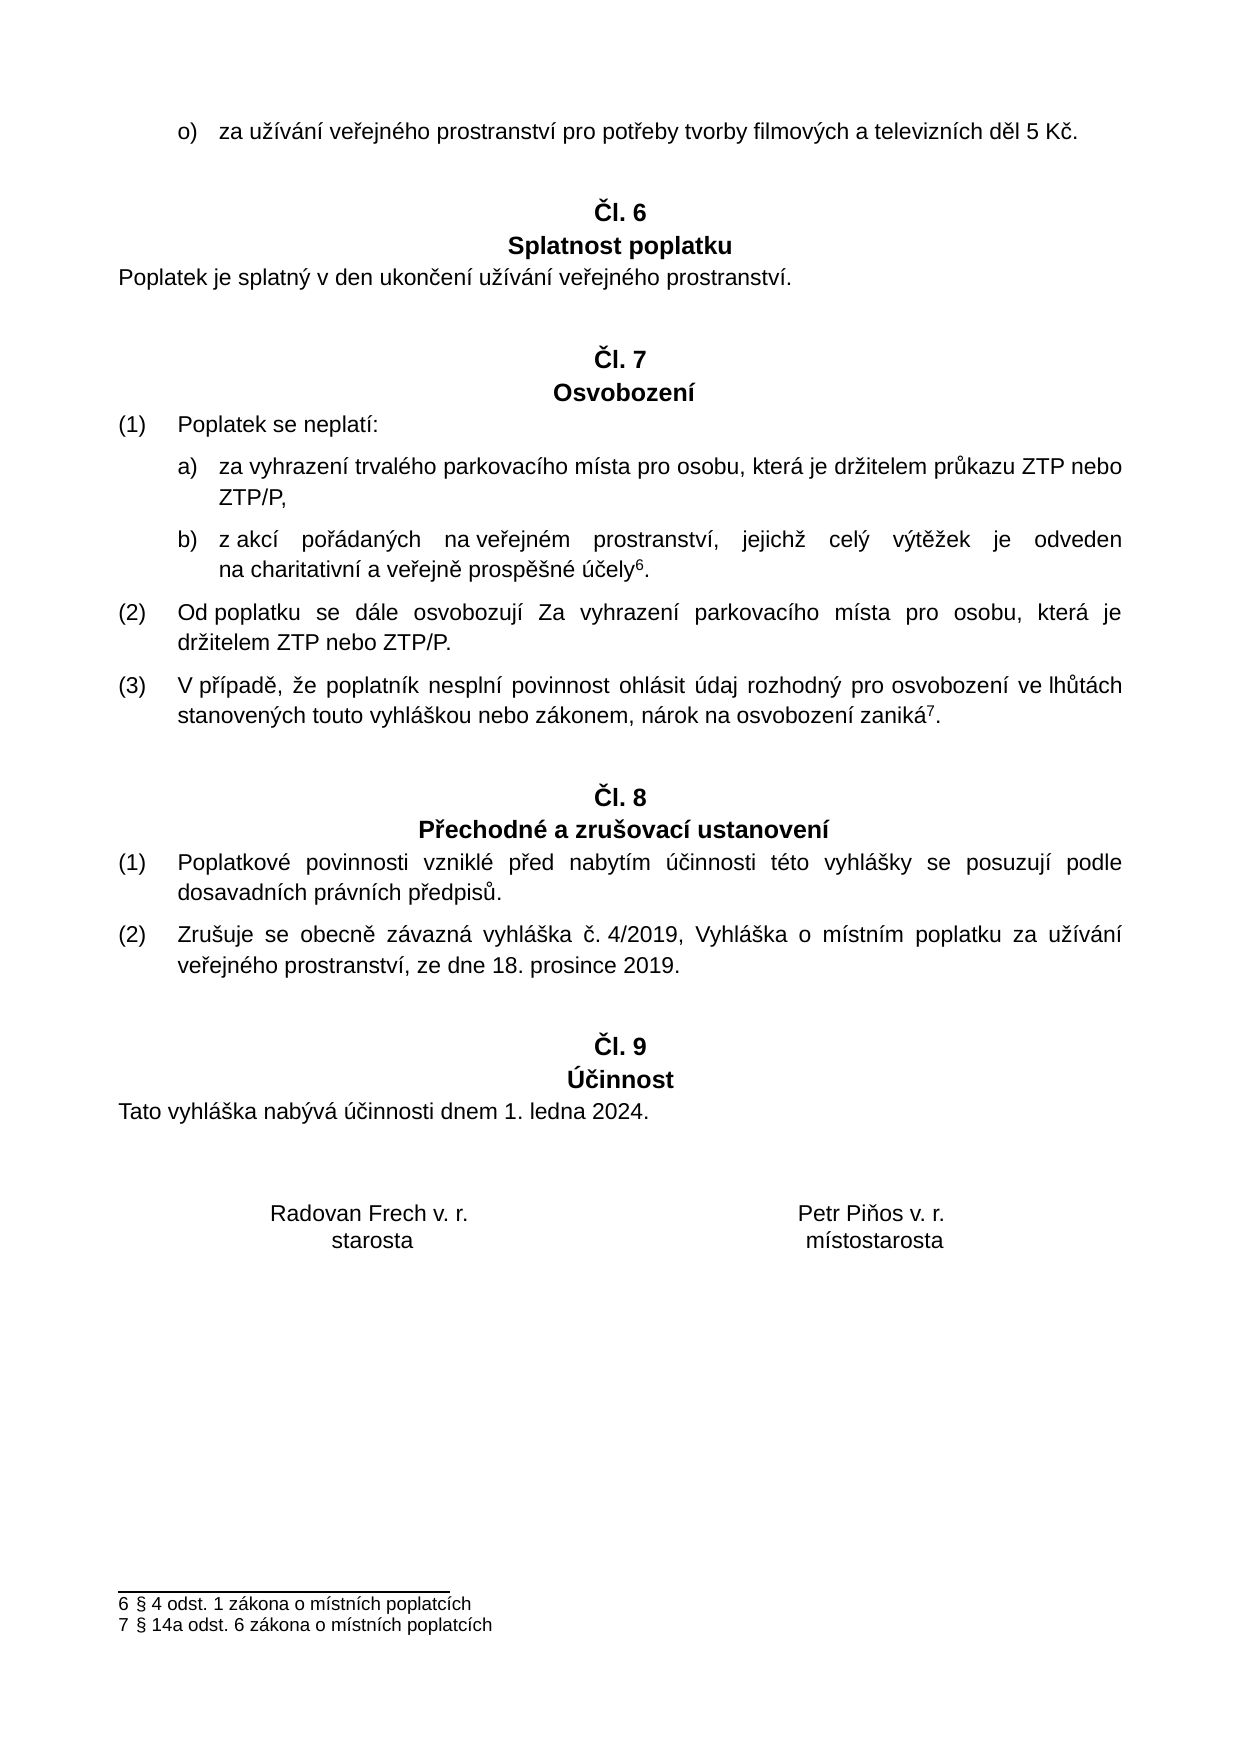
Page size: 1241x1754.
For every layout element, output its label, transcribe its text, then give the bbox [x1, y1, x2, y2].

subtitle Čl. 9 Účinnost [118, 1032, 1122, 1094]
list za užívání veřejného prostranství pro potřeby tvorby filmových a televizních děl 5 Kč. [177, 118, 1122, 144]
subtitle Čl. 8 Přechodné a zrušovací ustanovení [118, 782, 1122, 844]
subtitle Čl. 7 Osvobození [118, 344, 1122, 406]
table_cell [620, 1259, 1122, 1377]
list z akcí pořádaných na veřejném prostranství, jejichž celý výtěžek je odveden na charitativní a veřejně prospěšné účely. [177, 526, 1122, 583]
list V případě, že poplatník nesplní povinnost ohlásit údaj rozhodný pro osvobození ve lhůtách stanovených touto vyhláškou nebo zákonem, nárok na osvobození zaniká. [118, 672, 1122, 729]
table_header Petr Piňos v. r. místostarosta [620, 1141, 1122, 1259]
list Poplatek se neplatí: [118, 411, 1122, 437]
subtitle Čl. 6 Splatnost poplatku [118, 198, 1122, 260]
list za vyhrazení trvalého parkovacího místa pro osobu, která je držitelem průkazu ZTP nebo ZTP/P, [177, 453, 1122, 510]
list § 14a odst. 6 zákona o místních poplatcích [118, 1614, 1122, 1635]
list Zrušuje se obecně závazná vyhláška č. 4/2019, Vyhláška o místním poplatku za užívání veřejného prostranství, ze dne 18. prosince 2019. [118, 921, 1122, 978]
list Poplatkové povinnosti vzniklé před nabytím účinnosti této vyhlášky se posuzují podle dosavadních právních předpisů. [118, 848, 1122, 905]
text Tato vyhláška nabývá účinnosti dnem 1. ledna 2024. [118, 1098, 1122, 1124]
list Od poplatku se dále osvobozují Za vyhrazení parkovacího místa pro osobu, která je držitelem ZTP nebo ZTP/P. [118, 599, 1122, 656]
text Poplatek je splatný v den ukončení užívání veřejného prostranství. [118, 264, 1122, 291]
table_header Radovan Frech v. r. starosta [118, 1141, 620, 1259]
table_cell [118, 1259, 620, 1377]
list § 4 odst. 1 zákona o místních poplatcích [118, 1592, 1122, 1614]
